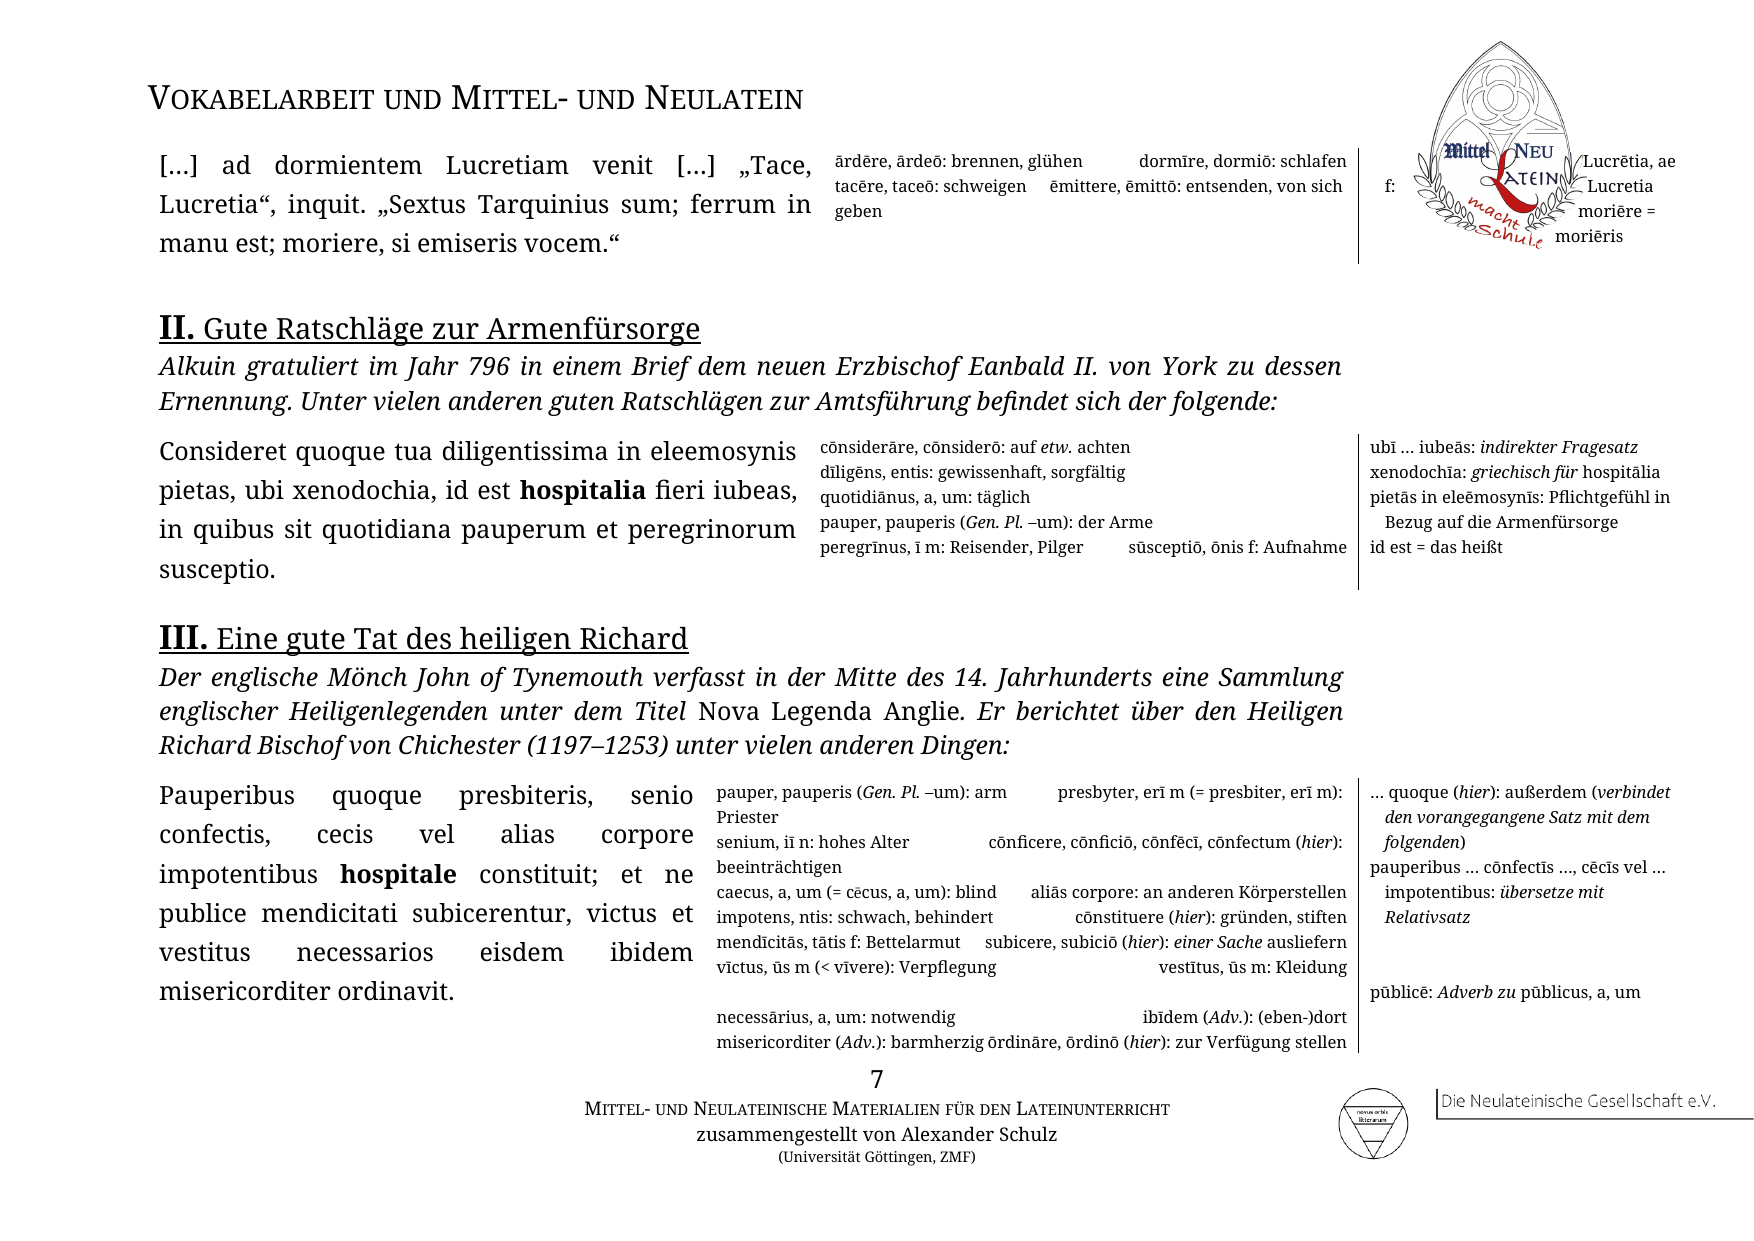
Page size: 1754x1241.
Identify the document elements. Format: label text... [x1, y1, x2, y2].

table_cell Lucrētia, ae f: Lucretia moriēre = moriēris [1359, 148, 1698, 264]
table_cell ārdēre, ārdeō: brennen, glühen dormīre, dormiō: schlafen tacēre, taceō: schweigen ēmittere, ēmittō: entsenden, von sich geben [823, 148, 1358, 264]
table_header III. Eine gute Tat des heiligen Richard Der englische Mönch John of Tynemouth verfasst in der Mitte des 14. Jahrhunderts eine Sammlung englischer Heiligenlegenden unter dem Titel Nova Legenda Anglie. Er berichtet über den Heiligen Richard Bischof von Chichester (1197–1253) unter vielen anderen Dingen: [148, 610, 1358, 778]
table_cell … quoque (hier): außerdem (verbindet den vorangegangene Satz mit dem folgenden) pauperibus … cōnfectīs …, cēcīs vel … impotentibus: übersetze mit Relativsatz pūblicē: Adverb zu pūblicus, a, um [1359, 778, 1698, 1053]
table_cell cōnsiderāre, cōnsiderō: auf etw. achten dīligēns, entis: gewissenhaft, sorgfältig quotidiānus, a, um: täglich pauper, pauperis (Gen. Pl. –um): der Arme peregrīnus, ī m: Reisender, Pilger sūsceptiō, ōnis f: Aufnahme [809, 434, 1358, 590]
table_cell pauper, pauperis (Gen. Pl. –um): arm presbyter, erī m (= presbiter, erī m): Priester senium, iī n: hohes Alter cōnficere, cōnficiō, cōnfēcī, cōnfectum (hier): beeinträchtigen caecus, a, um (= cēcus, a, um): blind aliās corpore: an anderen Körperstellen impotens, ntis: schwach, behindert cōnstituere (hier): gründen, stiften mendīcitās, tātis f: Bettelarmut subicere, subiciō (hier): einer Sache ausliefern vīctus, ūs m (< vīvere): Verpflegung vestītus, ūs m: Kleidung necessārius, a, um: notwendig ibīdem (Adv.): (eben‑)dort misericorditer (Adv.): barmherzig ōrdināre, ōrdinō (hier): zur Verfügung stellen [705, 778, 1358, 1053]
table_cell ubī … iubeās: indirekter Fragesatz xenodochīa: griechisch für hospitālia pietās in eleēmosynīs: Pflichtgefühl in Bezug auf die Armenfürsorge id est = das heißt [1359, 434, 1698, 590]
table_header [1359, 300, 1698, 434]
table_cell Consideret quoque tua diligentissima in eleemosynis pietas, ubi xenodochia, id est hospitalia fieri iubeas, in quibus sit quotidiana pauperum et peregrinorum susceptio. [148, 434, 808, 590]
table_cell Pauperibus quoque presbiteris, senio confectis, cecis vel alias corpore impotentibus hospitale constituit; et ne publice mendicitati subicerentur, victus et vestitus necessarios eisdem ibidem misericorditer ordinavit. [148, 778, 705, 1053]
table_header II. Gute Ratschläge zur Armenfürsorge Alkuin gratuliert im Jahr 796 in einem Brief dem neuen Erzbischof Eanbald II. von York zu dessen Ernennung. Unter vielen anderen guten Ratschlägen zur Amtsführung befindet sich der folgende: [148, 300, 1358, 434]
table_header [1359, 610, 1698, 778]
table_cell […] ad dormientem Lucretiam venit […] „Tace, Lucretia“, inquit. „Sextus Tarquinius sum; ferrum in manu est; moriere, si emiseris vocem.“ [148, 148, 823, 264]
